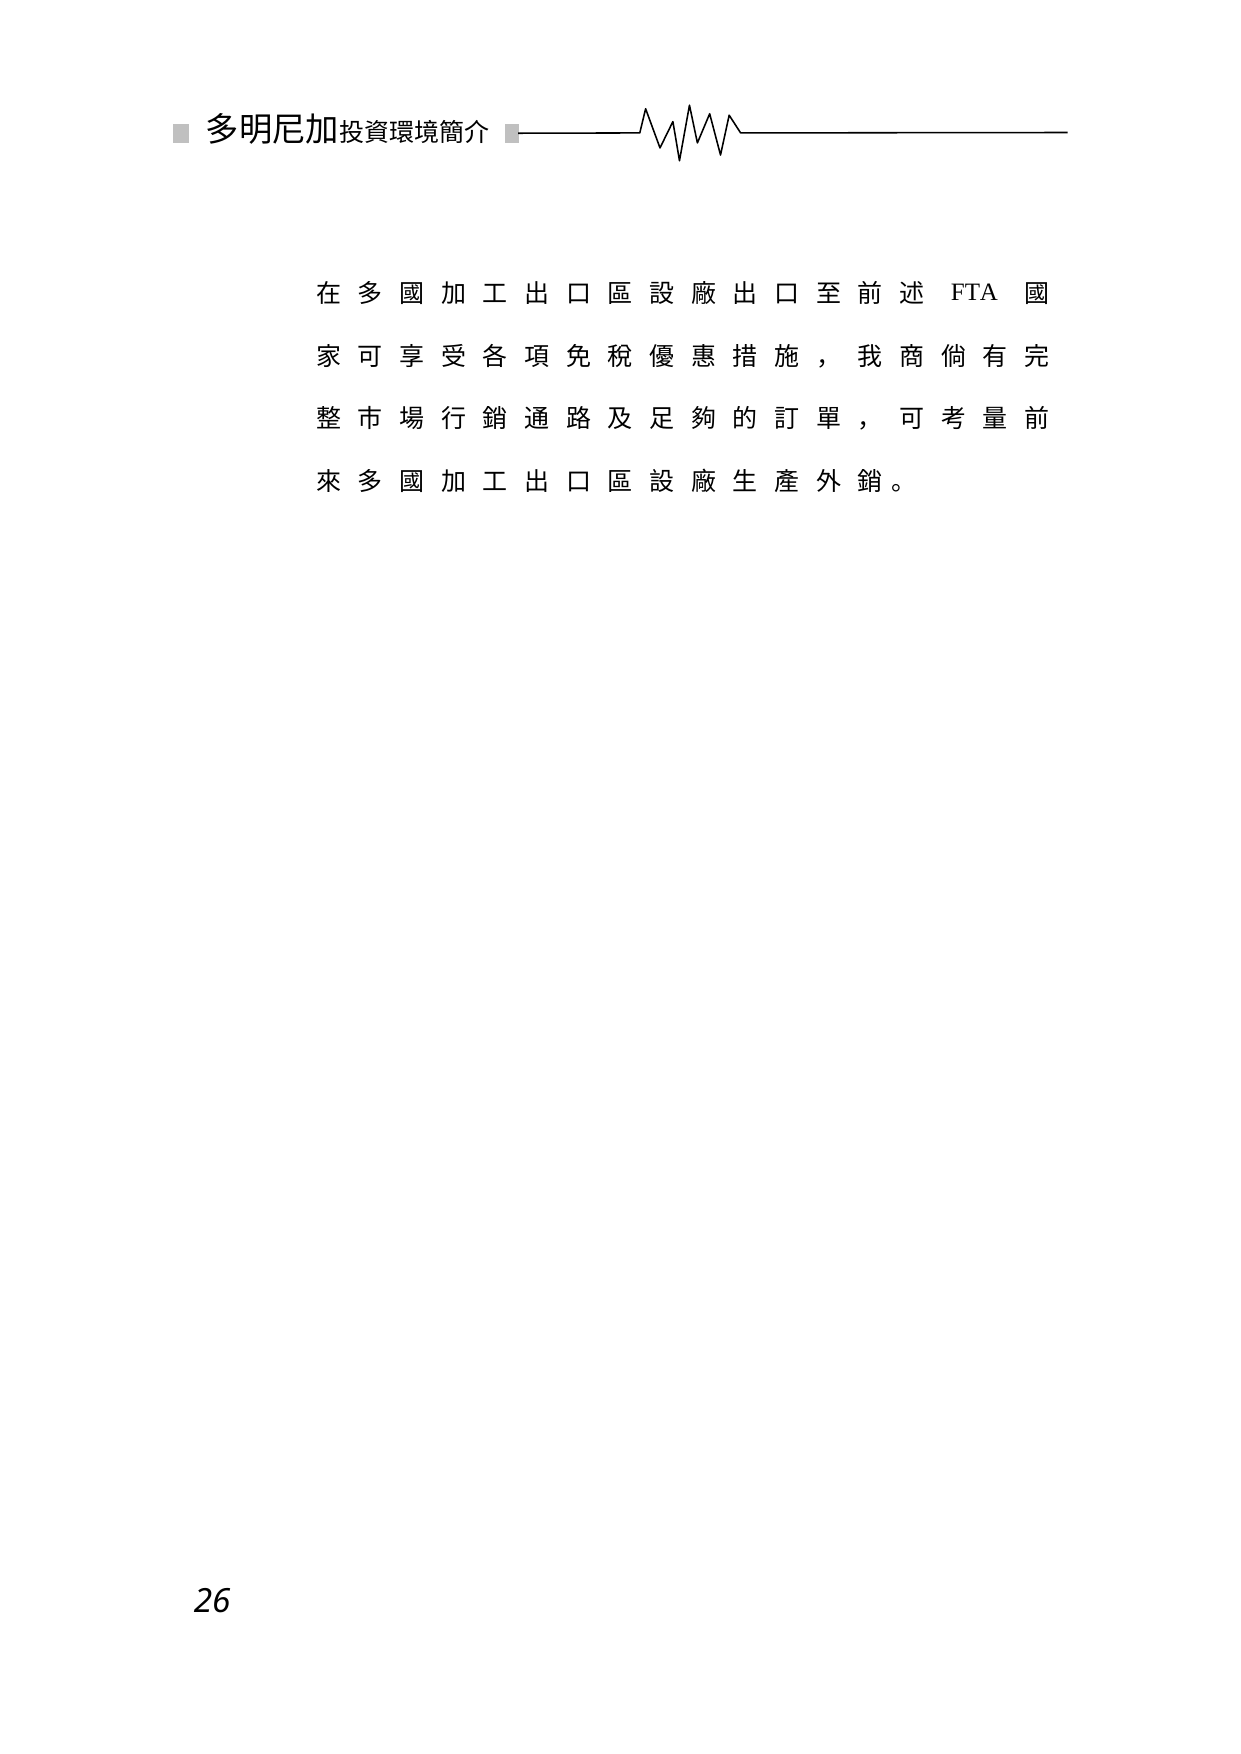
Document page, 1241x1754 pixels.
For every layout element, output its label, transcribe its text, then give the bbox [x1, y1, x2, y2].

text 在多國加工出口區設廠出口至前述FTA國家可享受各項免稅優惠措施，我商倘有完整市場行銷通路及足夠的訂單，可考量前來多國加工出口區設廠生產外銷。 [281, 250, 1058, 500]
